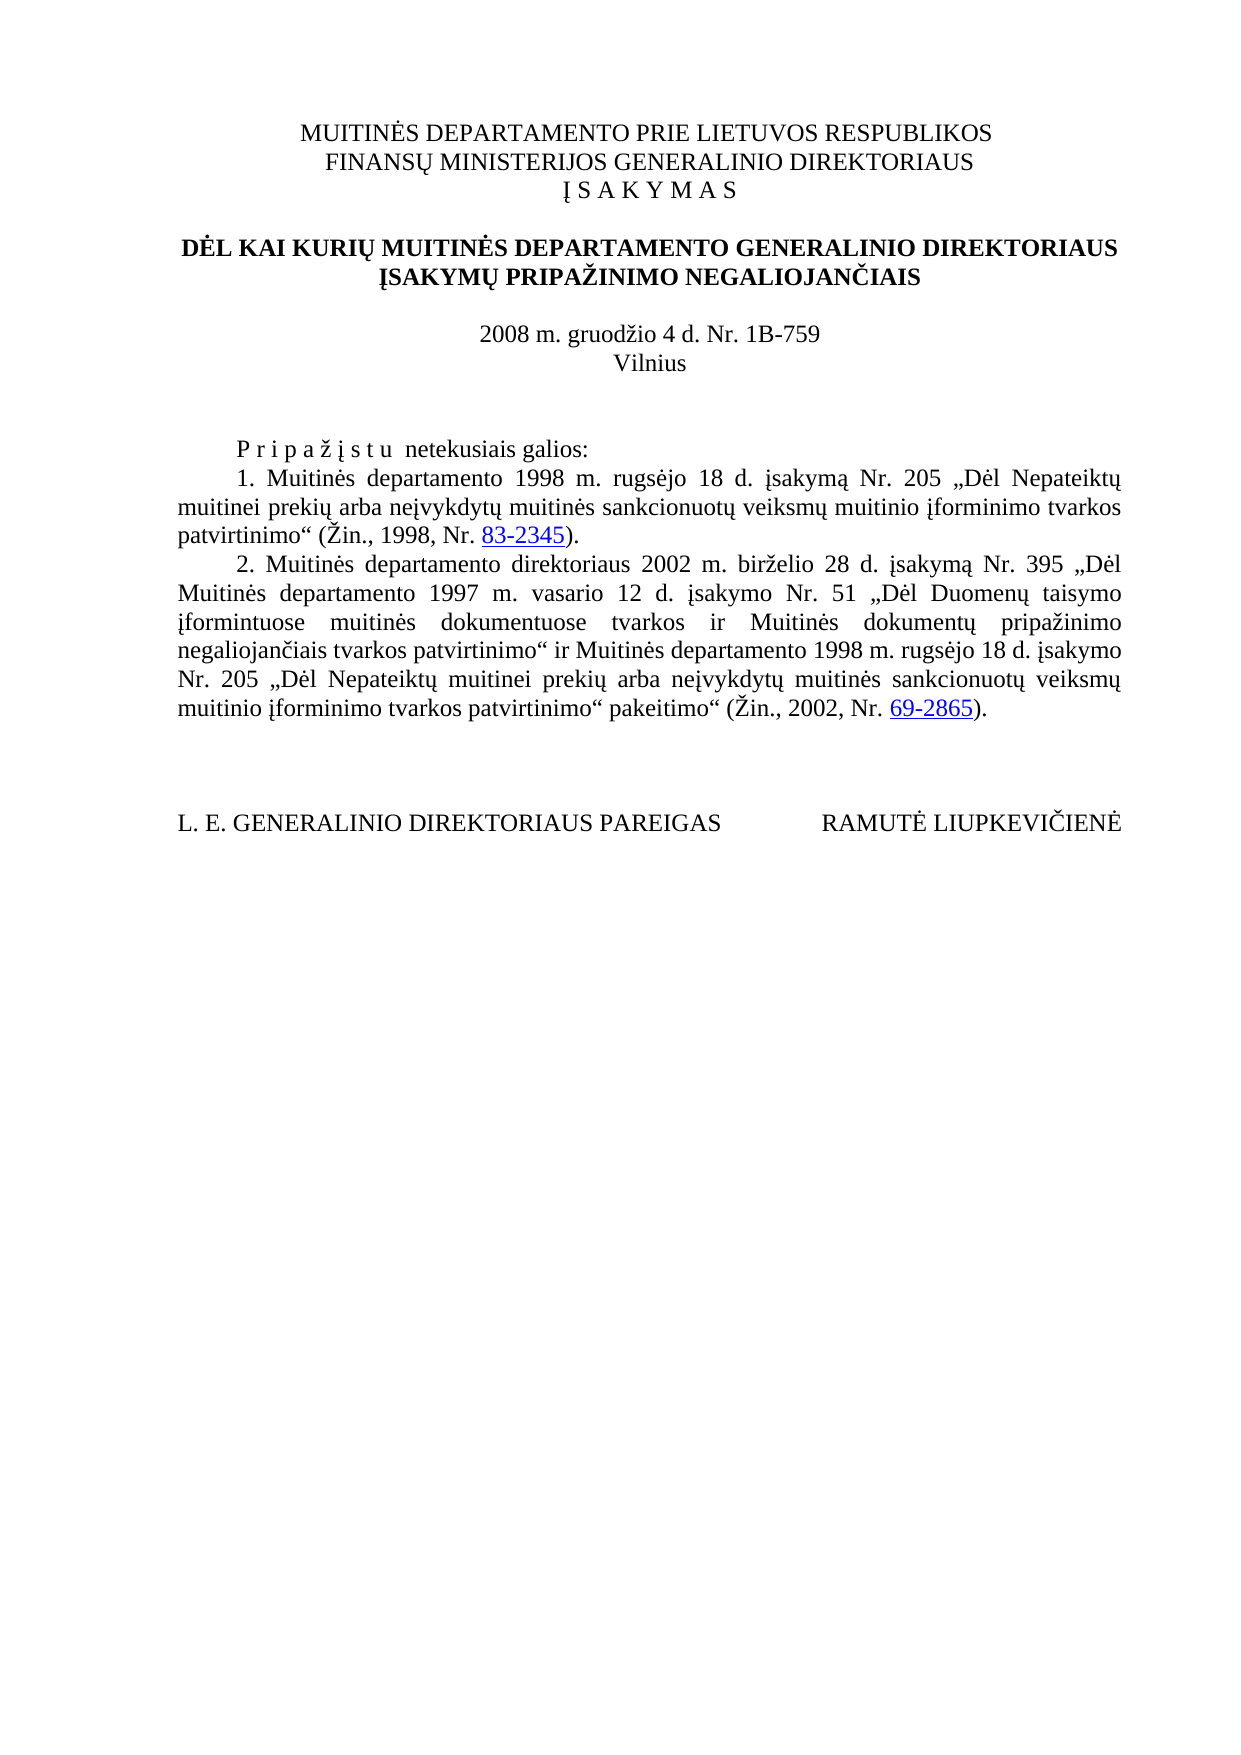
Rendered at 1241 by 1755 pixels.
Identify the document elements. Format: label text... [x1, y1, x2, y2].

text ĮSAKYMAS [177, 176, 1122, 204]
text Pripažįstu netekusiais galios: [177, 434, 1122, 463]
text MUITINĖS DEPARTAMENTO PRIE LIETUVOS RESPUBLIKOS [177, 118, 1122, 147]
text L. E. GENERALINIO DIREKTORIAUS PAREIGAS RAMUTĖ LIUPKEVIČIENĖ [177, 808, 1122, 837]
text 2. Muitinės departamento direktoriaus 2002 m. birželio 28 d. įsakymą Nr. 395 „Dėl Muitinės departamento 1997 m. vasario 12 d. įsakymo Nr. 51 „Dėl Duomenų taisymo įformintuose muitinės dokumentuose tvarkos ir Muitinės dokumentų pripažinimo negaliojančiais tvarkos patvirtinimo“ ir Muitinės departamento 1998 m. rugsėjo 18 d. įsakymo Nr. 205 „Dėl Nepateiktų muitinei prekių arba neįvykdytų muitinės sankcionuotų veiksmų muitinio įforminimo tvarkos patvirtinimo“ pakeitimo“ (Žin., 2002, Nr. 69-2865). [177, 549, 1122, 722]
text FINANSŲ MINISTERIJOS GENERALINIO DIREKTORIAUS [177, 147, 1122, 176]
text 2008 m. gruodžio 4 d. Nr. 1B-759 [177, 319, 1122, 348]
text 1. Muitinės departamento 1998 m. rugsėjo 18 d. įsakymą Nr. 205 „Dėl Nepateiktų muitinei prekių arba neįvykdytų muitinės sankcionuotų veiksmų muitinio įforminimo tvarkos patvirtinimo“ (Žin., 1998, Nr. 83-2345). [177, 463, 1122, 549]
text Vilnius [177, 348, 1122, 377]
text DĖL KAI KURIŲ MUITINĖS DEPARTAMENTO GENERALINIO DIREKTORIAUS ĮSAKYMŲ PRIPAŽINIMO NEGALIOJANČIAIS [177, 233, 1122, 291]
